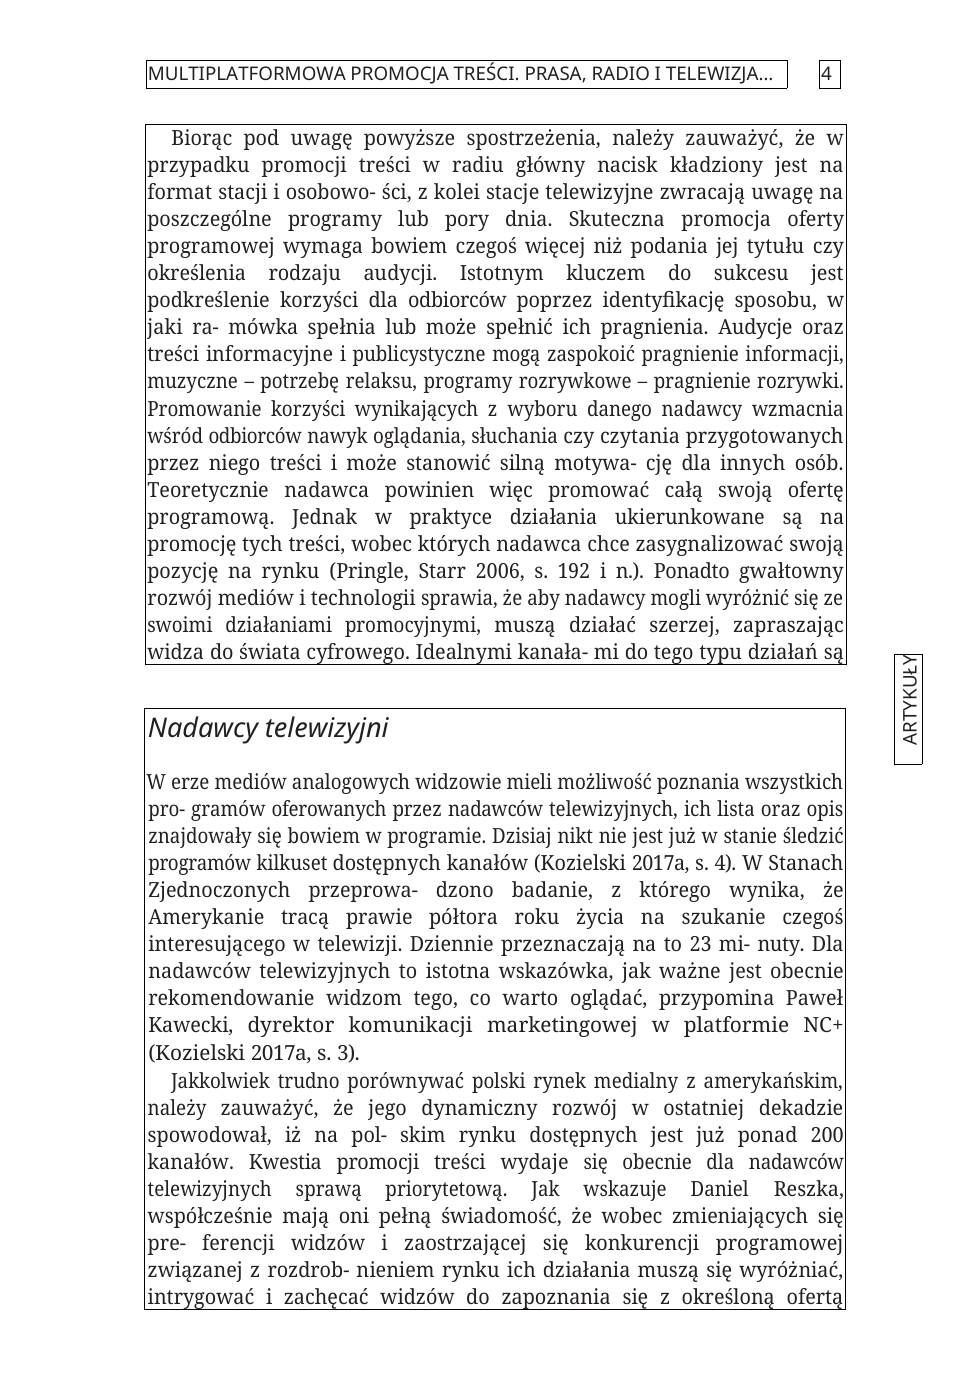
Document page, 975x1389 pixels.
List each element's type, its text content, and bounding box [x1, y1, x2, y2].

text Nadawcy telewizyjni [148, 709, 845, 745]
text 47 [821, 61, 840, 88]
text ARTYKUŁY [896, 655, 922, 745]
text MULTIPLATFORMOWA PROMOCJA TREŚCI. PRASA, RADIO I TELEWIZJA… [148, 61, 787, 86]
text Jakkolwiek trudno porównywać polski rynek medialny z amerykańskim, należy zauważyć, że jego dynamiczny rozwój w ostatniej dekadzie spowodował, iż na pol- skim rynku dostępnych jest już ponad 200 kanałów. Kwestia promocji treści wydaje się obecnie dla nadawców telewizyjnych sprawą priorytetową. Jak wskazuje Daniel Reszka, współcześnie mają oni pełną świadomość, że wobec zmieniających się pre- ferencji widzów i zaostrzającej się konkurencji programowej związanej z rozdrob- nieniem rynku ich działania muszą się wyróżniać, intrygować i zachęcać widzów do zapoznania się z określoną ofertą (Kozielski 2017a, s. 3). Nadawcy telewizyjni, obserwując zachodzące zmiany, starają się więc wykorzystywać wszelkie możliwe kanały dotarcia do widza, w tym: reklamę radiową, zewnętrzną, prasową oraz internet. Stacje nie ograniczają się już do klasycznych działań autopromocyjnych [147, 1067, 844, 1308]
text W erze mediów analogowych widzowie mieli możliwość poznania wszystkich pro- gramów oferowanych przez nadawców telewizyjnych, ich lista oraz opis znajdowały się bowiem w programie. Dzisiaj nikt nie jest już w stanie śledzić programów kilkuset dostępnych kanałów (Kozielski 2017a, s. 4). W Stanach Zjednoczonych przeprowa- dzono badanie, z którego wynika, że Amerykanie tracą prawie półtora roku życia na szukanie czegoś interesującego w telewizji. Dziennie przeznaczają na to 23 mi- nuty. Dla nadawców telewizyjnych to istotna wskazówka, jak ważne jest obecnie rekomendowanie widzom tego, co warto oglądać, przypomina Paweł Kawecki, dyrektor komunikacji marketingowej w platformie NC+ (Kozielski 2017a, s. 3). [146, 768, 844, 1066]
text Biorąc pod uwagę powyższe spostrzeżenia, należy zauważyć, że w przypadku promocji treści w radiu główny nacisk kładziony jest na format stacji i osobowo- ści, z kolei stacje telewizyjne zwracają uwagę na poszczególne programy lub pory dnia. Skuteczna promocja oferty programowej wymaga bowiem czegoś więcej niż podania jej tytułu czy określenia rodzaju audycji. Istotnym kluczem do sukcesu jest podkreślenie korzyści dla odbiorców poprzez identyfikację sposobu, w jaki ra- mówka spełnia lub może spełnić ich pragnienia. Audycje oraz treści informacyjne i publicystyczne mogą zaspokoić pragnienie informacji, muzyczne – potrzebę relaksu, programy rozrywkowe – pragnienie rozrywki. Promowanie korzyści wynikających z wyboru danego nadawcy wzmacnia wśród odbiorców nawyk oglądania, słuchania czy czytania przygotowanych przez niego treści i może stanowić silną motywa- cję dla innych osób. Teoretycznie nadawca powinien więc promować całą swoją ofertę programową. Jednak w praktyce działania ukierunkowane są na promocję tych treści, wobec których nadawca chce zasygnalizować swoją pozycję na rynku (Pringle, Starr 2006, s. 192 i n.). Ponadto gwałtowny rozwój mediów i technologii sprawia, że aby nadawcy mogli wyróżnić się ze swoimi działaniami promocyjnymi, muszą działać szerzej, zapraszając widza do świata cyfrowego. Idealnymi kanała- mi do tego typu działań są platformy cyfrowe, gdzie nadawcy, oprócz możliwości budowania doświadczenia, dysponują odpowiednimi narzędziami do mierzenia efektów takich akcji (Kozielski 2017a, s. 6). [147, 125, 844, 664]
